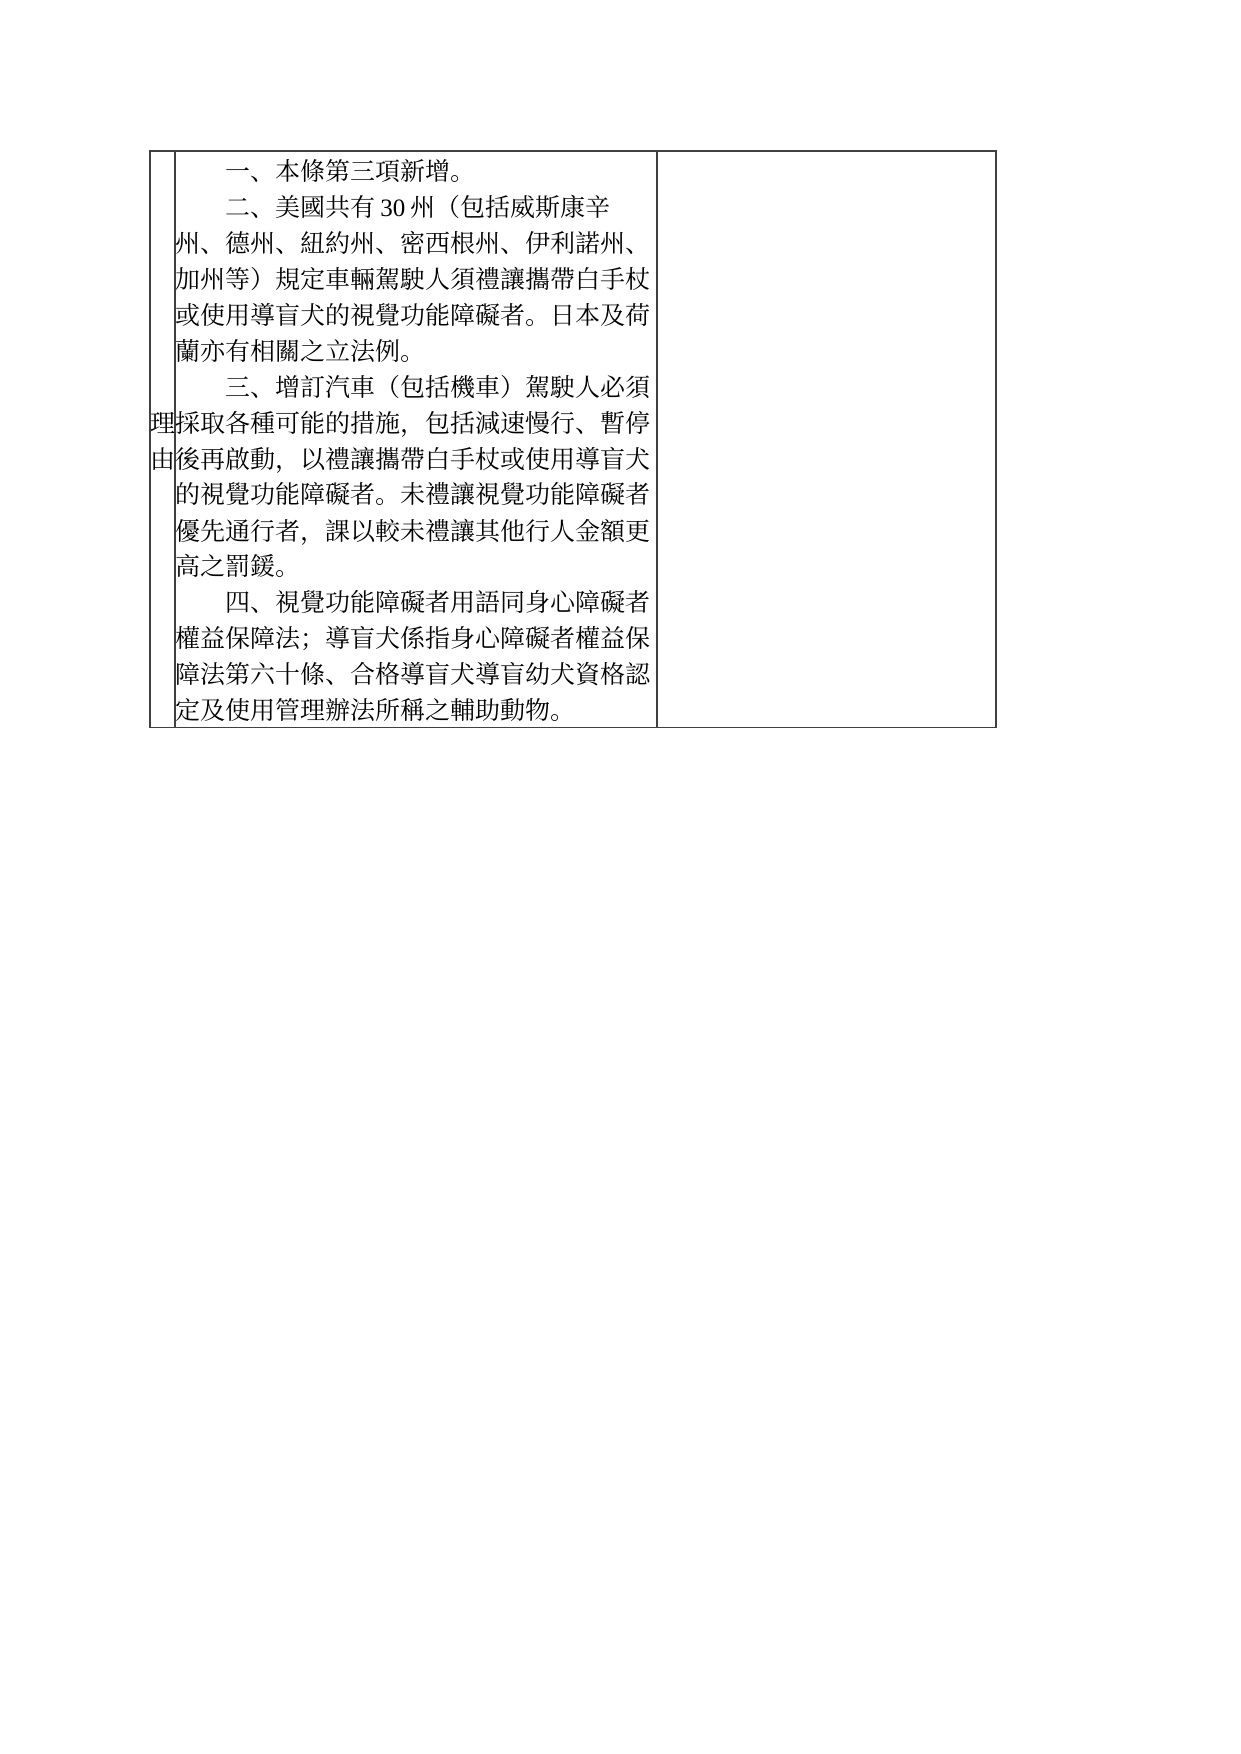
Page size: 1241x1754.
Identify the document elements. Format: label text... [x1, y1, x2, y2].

table_cell [658, 152, 995, 727]
table_cell 一、本條第三項新增。 二、美國共有30州（包括威斯康辛州、德州、紐約州、密西根州、伊利諾州、加州等）規定車輛駕駛人須禮讓攜帶白手杖或使用導盲犬的視覺功能障礙者。日本及荷蘭亦有相關之立法例。 三、增訂汽車（包括機車）駕駛人必須採取各種可能的措施，包括減速慢行、暫停後再啟動，以禮讓攜帶白手杖或使用導盲犬的視覺功能障礙者。未禮讓視覺功能障礙者優先通行者，課以較未禮讓其他行人金額更高之罰鍰。 四、視覺功能障礙者用語同身心障礙者權益保障法；導盲犬係指身心障礙者權益保障法第六十條、合格導盲犬導盲幼犬資格認定及使用管理辦法所稱之輔助動物。 [176, 152, 656, 727]
table_cell 理由 [151, 152, 174, 727]
